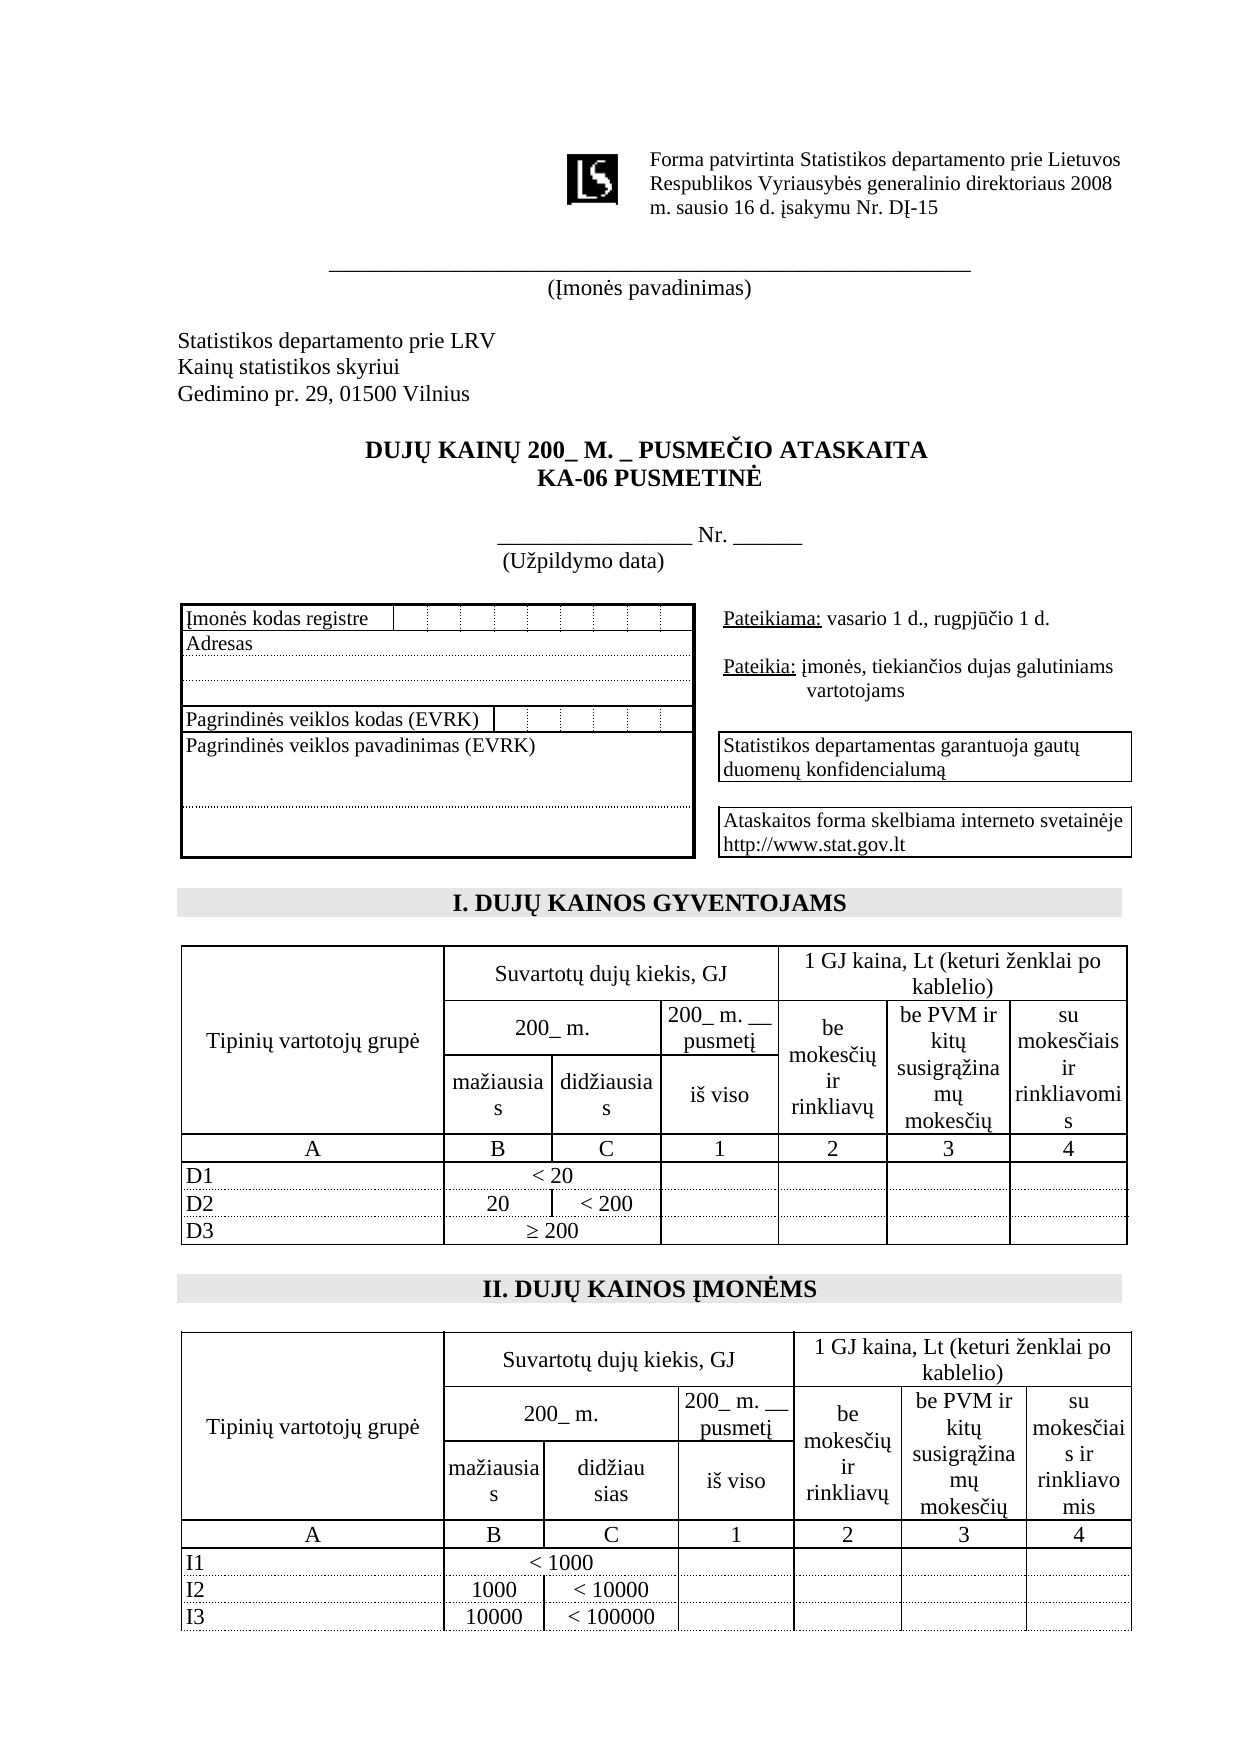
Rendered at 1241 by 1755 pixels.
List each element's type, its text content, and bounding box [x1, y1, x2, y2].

table_header [527, 606, 531, 629]
table_cell [590, 707, 594, 731]
table_cell < 100000 [672, 1602, 678, 1630]
table_header [627, 606, 631, 629]
table_cell [1011, 1189, 1015, 1216]
text Kainų statistikos skyriui [177, 353, 1122, 379]
table_cell mažiausias [445, 1056, 551, 1133]
table_cell 4 [1027, 1521, 1031, 1547]
table_cell [1126, 1602, 1131, 1630]
table_cell [897, 1575, 901, 1602]
table_cell [774, 1163, 778, 1189]
table_cell D3 [438, 1216, 443, 1244]
table_cell 2 [897, 1521, 901, 1547]
table_cell [719, 705, 1131, 731]
table_cell I3 [438, 1602, 443, 1630]
table_header Suvartotų dujų kiekis, GJ [445, 947, 778, 1000]
table_cell [902, 1602, 906, 1630]
table_header [523, 606, 527, 629]
table_header [594, 606, 598, 629]
text II. DUJŲ KAINOS ĮMONĖMS [177, 1274, 1122, 1303]
table_cell iš viso [679, 1442, 793, 1519]
table_cell 1 [774, 1135, 778, 1161]
table_cell [1027, 1602, 1031, 1630]
table_cell [1127, 1549, 1131, 1575]
table_cell [527, 707, 531, 731]
table_cell [888, 1216, 893, 1244]
text Forma patvirtinta Statistikos departamento prie Lietuvos Respublikos Vyriausybės generalinio direktoriaus 2008 m. sausio 16 d. įsakymu Nr. DĮ-15 [649, 147, 1122, 219]
table_cell [556, 707, 561, 731]
table_cell be mokesčių ir rinkliavų [795, 1387, 901, 1519]
table_cell [696, 680, 719, 705]
table_cell [696, 781, 719, 806]
table_cell 20 [445, 1189, 449, 1216]
table_header [427, 606, 431, 629]
table_cell 10000 [445, 1602, 449, 1630]
table_header [456, 606, 461, 629]
table_cell [183, 781, 692, 806]
text DUJŲ KAINŲ 200_ M. _ PUSMEČIO ATASKAITA KA-06 PUSMETINĖ [177, 435, 1122, 492]
table_cell [696, 731, 718, 781]
table_header [494, 606, 498, 629]
table_cell [795, 1575, 799, 1602]
table_cell [696, 655, 719, 680]
table_cell [888, 1189, 893, 1216]
table_cell [1126, 1575, 1131, 1602]
table_cell [627, 707, 631, 731]
table_cell D3 [182, 1216, 186, 1244]
table_header Tipinių vartotojų grupė [182, 947, 443, 1133]
table_cell I2 [438, 1575, 443, 1602]
table_cell [902, 1575, 906, 1602]
table_cell [594, 707, 598, 731]
table_cell [1022, 1602, 1026, 1630]
text _________________ Nr. ______ [177, 521, 1122, 547]
table_cell [772, 1216, 778, 1244]
table_cell [1011, 1216, 1015, 1244]
table_cell I2 [182, 1575, 186, 1602]
table_cell [623, 707, 627, 731]
table_cell 1000 [445, 1575, 449, 1602]
table_cell [1022, 1549, 1026, 1575]
table_cell [779, 1189, 783, 1216]
table_cell 10000 [538, 1602, 543, 1630]
table_cell [719, 782, 723, 806]
table_header [561, 606, 565, 629]
table_header [656, 606, 661, 629]
table_cell didžiau sias [545, 1442, 678, 1519]
table_cell 200_ m. [445, 1001, 660, 1054]
table_cell [788, 1602, 793, 1630]
table_header [461, 606, 465, 629]
table_cell [795, 1602, 799, 1630]
table_cell Pagrindinės veiklos pavadinimas (EVRK) [183, 733, 692, 781]
table_cell [696, 630, 719, 655]
table_cell [1122, 1216, 1126, 1244]
table_header [696, 603, 719, 629]
table_header [590, 606, 594, 629]
text ________________________________________________________ [177, 248, 1122, 274]
table_cell [1127, 782, 1131, 806]
table_header [423, 606, 427, 629]
table_header Pateikiama: vasario 1 d., rugpjūčio 1 d. Pateikia: įmonės, tiekiančios dujas galutiniams vartotojams [719, 603, 1131, 705]
table_cell 200_ m. [445, 1387, 678, 1440]
table_cell [523, 707, 527, 731]
table_cell [679, 1575, 683, 1602]
table_cell [1022, 1575, 1026, 1602]
table_cell D1 [182, 1163, 186, 1189]
table_cell [882, 1189, 886, 1216]
text Gedimino pr. 29, 01500 Vilnius [177, 379, 1122, 406]
table_header Suvartotų dujų kiekis, GJ [445, 1333, 793, 1386]
table_cell [1122, 1189, 1126, 1216]
table_cell [679, 1602, 683, 1630]
table_cell [897, 1602, 901, 1630]
table_cell [779, 1216, 783, 1244]
table_cell I1 [182, 1549, 186, 1575]
text (Užpildymo data) [502, 547, 1122, 574]
text I. DUJŲ KAINOS GYVENTOJAMS [177, 888, 1122, 917]
table_cell didžiausias [553, 1056, 660, 1133]
text (Įmonės pavadinimas) [177, 274, 1122, 301]
table_cell D2 [182, 1189, 186, 1216]
table_cell [897, 1549, 901, 1575]
table_cell be mokesčių ir rinkliavų [779, 1001, 886, 1133]
table_cell mažiausias [445, 1442, 543, 1519]
table_cell I3 [182, 1602, 186, 1630]
table_cell A [182, 1135, 186, 1161]
table_cell < 10000 [672, 1575, 678, 1602]
table_cell 20 [547, 1189, 551, 1216]
table_cell D2 [438, 1189, 443, 1216]
text Statistikos departamento prie LRV [177, 327, 1122, 353]
table_cell [661, 707, 665, 731]
table_cell [656, 707, 661, 731]
table_cell [902, 1549, 906, 1575]
table_header [490, 606, 494, 629]
table_cell 1000 [538, 1575, 543, 1602]
table_header [394, 606, 398, 629]
table_header Tipinių vartotojų grupė [182, 1333, 443, 1519]
table_cell [788, 1575, 793, 1602]
table_cell [183, 806, 692, 856]
table_cell [561, 707, 565, 731]
table_cell [696, 705, 719, 731]
table_cell [696, 806, 718, 856]
table_cell C [674, 1521, 678, 1547]
table_cell [882, 1216, 886, 1244]
table_header [623, 606, 627, 629]
table_cell [772, 1189, 778, 1216]
table_cell 3 [902, 1521, 906, 1547]
table_cell 4 [1127, 1521, 1131, 1547]
table_cell [1027, 1575, 1031, 1602]
table_cell [1027, 1549, 1031, 1575]
table_cell iš viso [662, 1056, 778, 1133]
table_cell A [182, 1521, 186, 1547]
table_header [556, 606, 561, 629]
table_cell 3 [1022, 1521, 1026, 1547]
table_header [661, 606, 665, 629]
